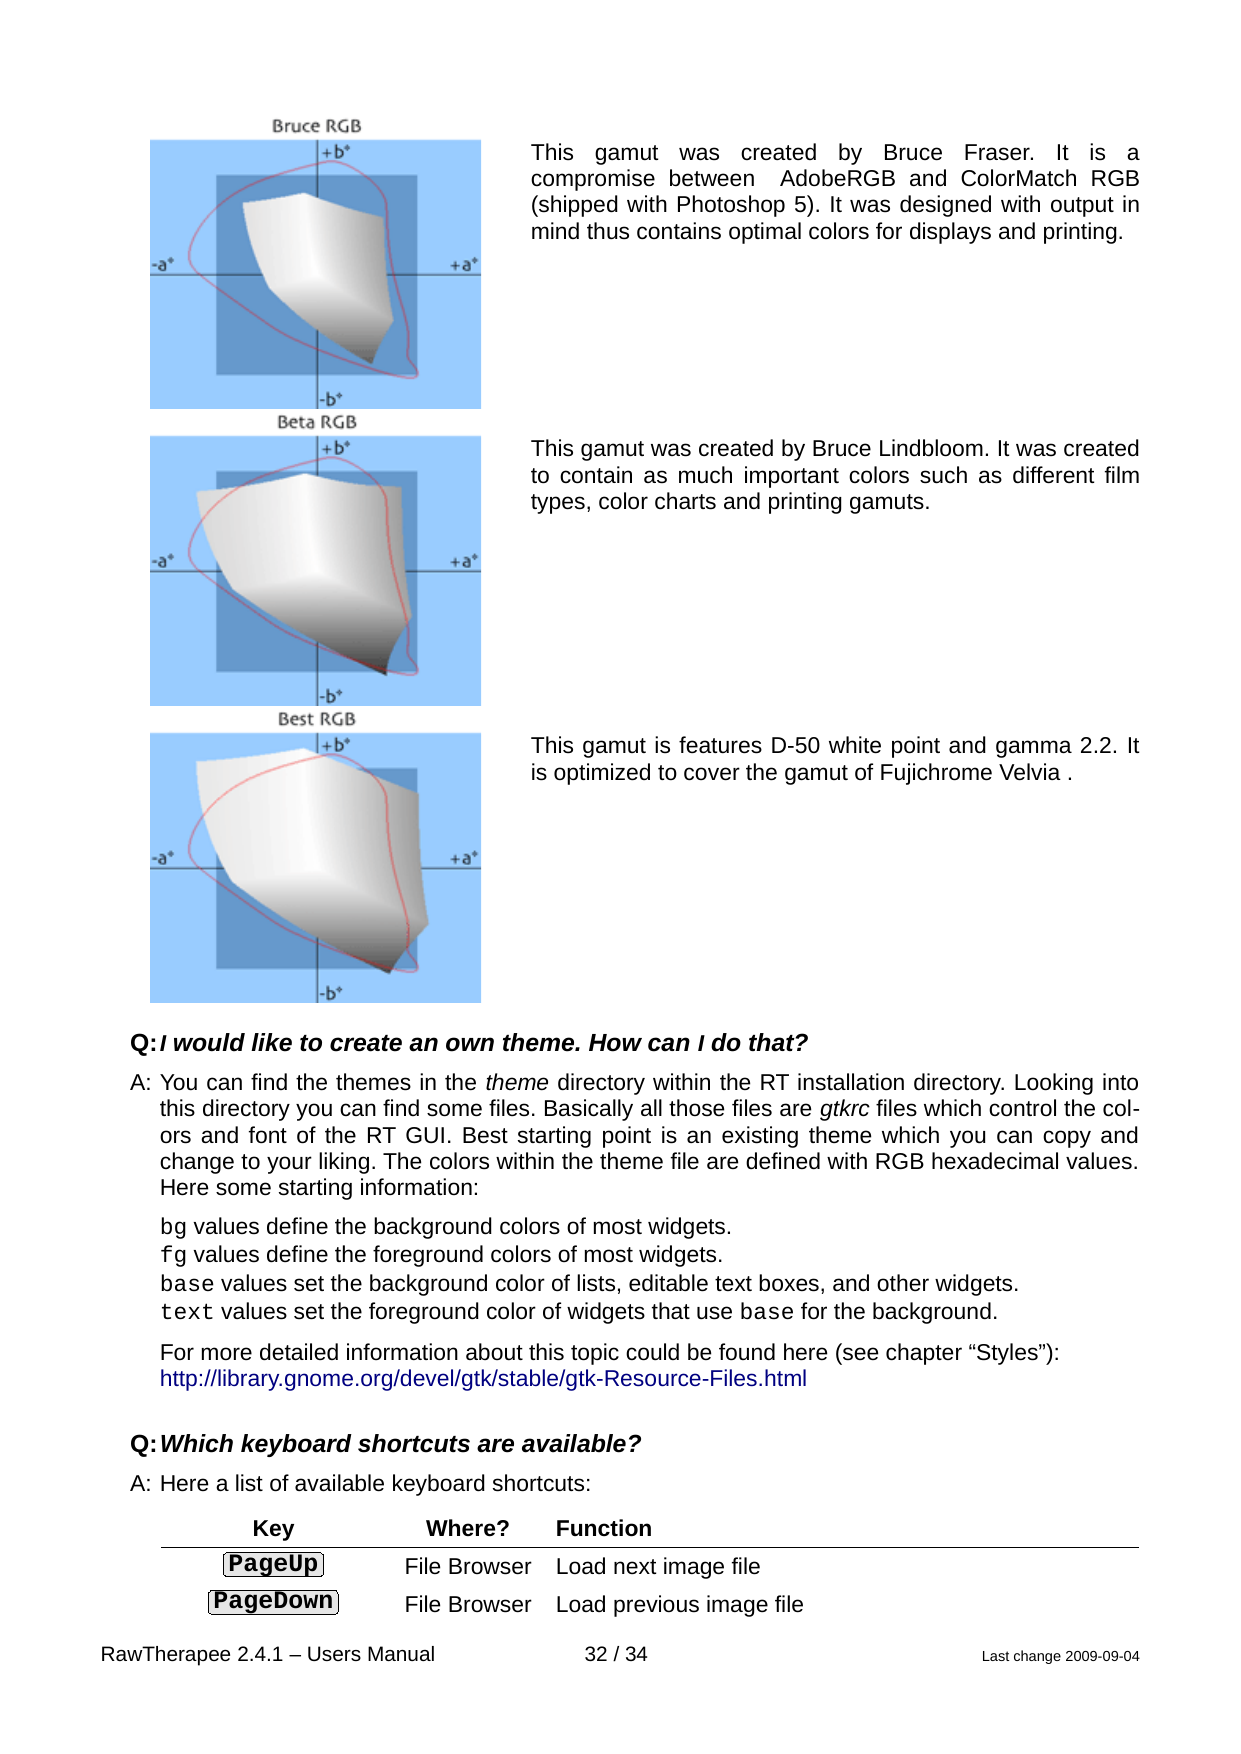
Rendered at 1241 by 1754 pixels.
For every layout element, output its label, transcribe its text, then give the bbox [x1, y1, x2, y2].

table_cell [482, 409, 531, 706]
table_cell [161, 1585, 386, 1623]
table_header Where? [386, 1509, 550, 1547]
table_header Key [161, 1509, 386, 1547]
table_cell [482, 706, 531, 1003]
table_cell File Browser [386, 1548, 550, 1585]
table_cell [482, 112, 531, 409]
picture [150, 112, 482, 1003]
table_cell This gamut is features D-50 white point and gamma 2.2. It is optimized to cover the gamut of Fujichrome Velvia . [531, 706, 1141, 1003]
text bg values define the background colors of most widgets. fg values define the foreground colors of most widgets. base values set the background color of lists, editable text boxes, and other widgets. text values set the foreground color of widgets that use base for the background. [130, 1213, 1140, 1326]
text A: Here a list of available keyboard shortcuts: [130, 1470, 1140, 1497]
table_cell [100, 112, 150, 409]
table_cell [161, 1548, 386, 1585]
subtitle Q: Which keyboard shortcuts are available? [130, 1429, 1140, 1458]
table_cell Load next image file [550, 1548, 1139, 1585]
table_cell [100, 409, 150, 706]
table_cell File Browser [386, 1585, 550, 1623]
table_cell This gamut was created by Bruce Fraser. It is a compromise between AdobeRGB and ColorMatch RGB (shipped with Photoshop 5). It was designed with output in mind thus contains optimal colors for displays and printing. [531, 112, 1141, 409]
table_cell This gamut was created by Bruce Lindbloom. It was created to contain as much important colors such as different film types, color charts and printing gamuts. [531, 409, 1141, 706]
table_cell Load previous image file [550, 1585, 1139, 1623]
table_cell [100, 706, 150, 1003]
subtitle Q: I would like to create an own theme. How can I do that? [130, 1028, 1140, 1056]
text A: You can find the themes in the theme directory within the RT installation directory. Looking into this directory you can find some files. Basically all those files are gtkrc files which control the col­ors and font of the RT GUI. Best starting point is an existing theme which you can copy and change to your liking. The colors within the theme file are defined with RGB hexadecimal values. Here some starting information: [130, 1069, 1140, 1201]
table_header Function [550, 1509, 1139, 1547]
text For more detailed information about this topic could be found here (see chapter “Styles”): http://library.gnome.org/devel/gtk/stable/gtk-Resource-Files.html [130, 1339, 1140, 1392]
